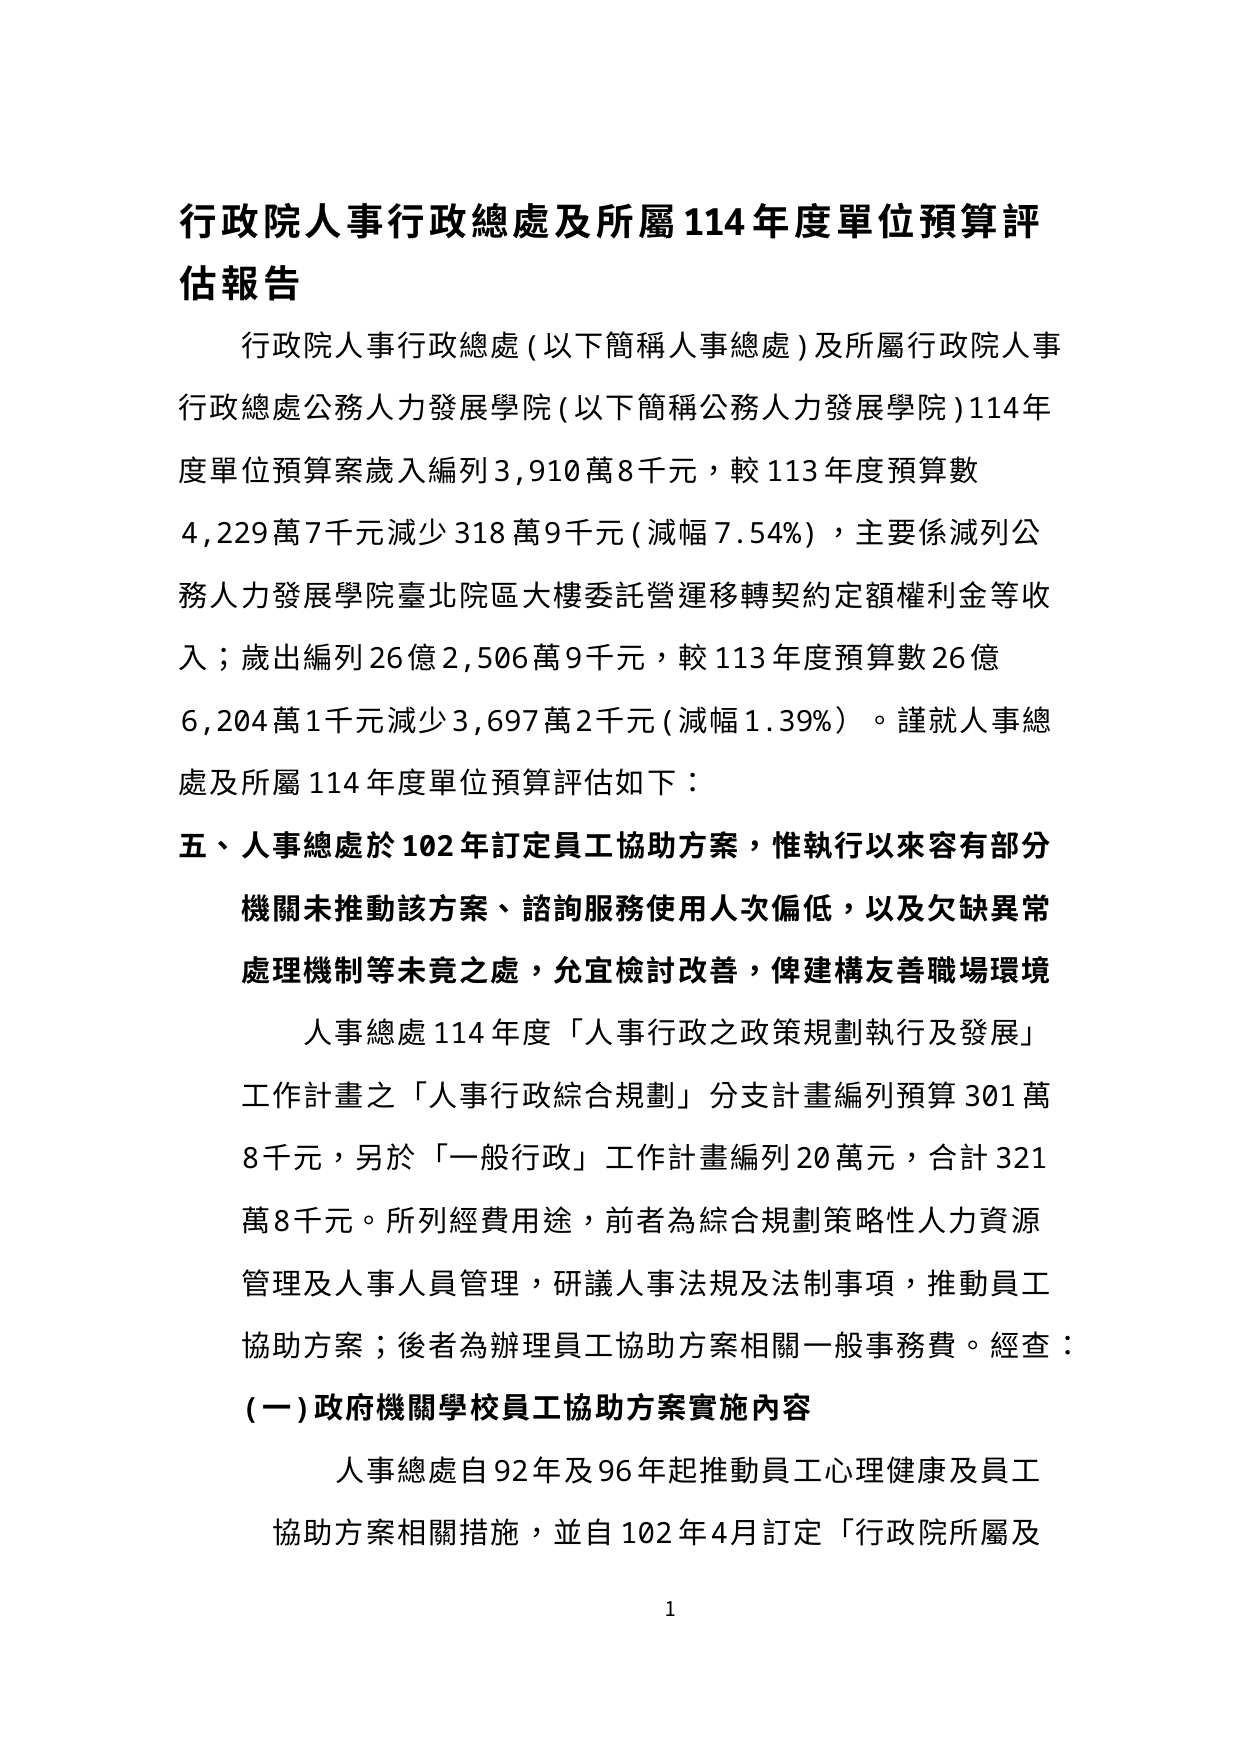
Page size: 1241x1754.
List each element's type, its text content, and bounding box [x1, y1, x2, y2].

text 人事總處114年度「人事行政之政策規劃執行及發展」工作計畫之「人事行政綜合規劃」分支計畫編列預算301萬8千元，另於「一般行政」工作計畫編列20萬元，合計321萬8千元。所列經費用途，前者為綜合規劃策略性人力資源管理及人事人員管理，研議人事法規及法制事項，推動員工協助方案；後者為辦理員工協助方案相關一般事務費。經查： [236, 990, 1063, 1365]
text 行政院人事行政總處(以下簡稱人事總處)及所屬行政院人事行政總處公務人力發展學院(以下簡稱公務人力發展學院)114年度單位預算案歲入編列3,910萬8千元，較113年度預算數4,229萬7千元減少318萬9千元(減幅7.54%)，主要係減列公務人力發展學院臺北院區大樓委託營運移轉契約定額權利金等收入；歲出編列26億2,506萬9千元，較113年度預算數26億6,204萬1千元減少3,697萬2千元(減幅1.39%）。謹就人事總處及所屬114年度單位預算評估如下： [177, 302, 1063, 802]
text 行政院人事行政總處及所屬114年度單位預算評估報告 [177, 177, 1063, 302]
text 人事總處自92年及96年起推動員工心理健康及員工協助方案相關措施，並自102年4月訂定「行政院所屬及 [266, 1427, 1063, 1552]
text 五、人事總處於102年訂定員工協助方案，惟執行以來容有部分機關未推動該方案、諮詢服務使用人次偏低，以及欠缺異常處理機制等未竟之處，允宜檢討改善，俾建構友善職場環境 [177, 802, 1063, 990]
text (一)政府機關學校員工協助方案實施內容 [236, 1365, 1063, 1427]
